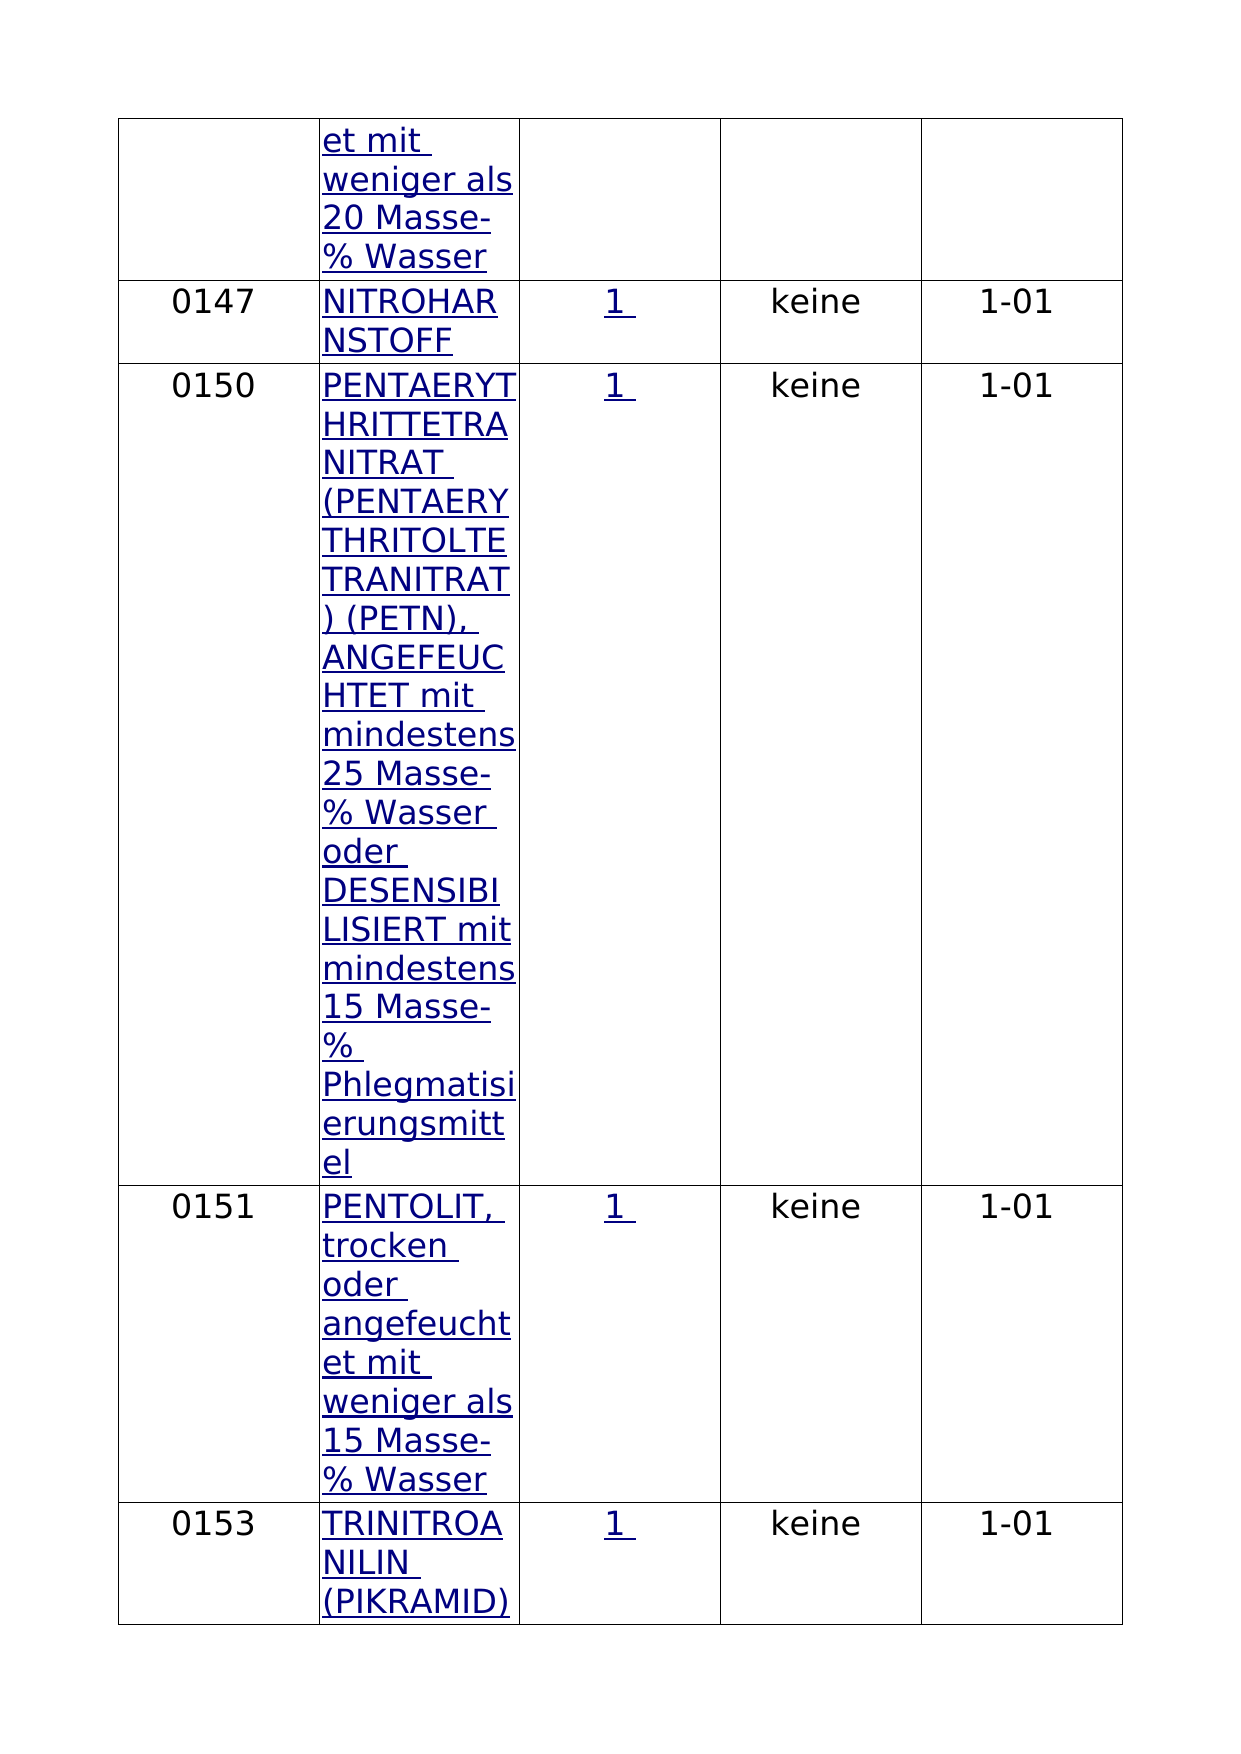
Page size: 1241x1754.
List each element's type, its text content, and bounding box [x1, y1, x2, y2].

table_cell PENTAERYTHRITTETRANITRAT (PENTAERYTHRITOLTETRANITRAT) (PETN), ANGEFEUCHTET mit mindestens 25 Masse-% Wasser oder DESENSIBILISIERT mit mindestens 15 Masse-% Phlegmatisierungsmittel [320, 364, 519, 1185]
table_cell 0153 [119, 1503, 319, 1624]
table_cell [721, 119, 921, 279]
table_cell keine [721, 1503, 921, 1624]
table_cell [520, 119, 720, 279]
table_cell et mit weniger als 20 Masse-% Wasser [320, 119, 519, 279]
table_cell keine [721, 364, 921, 1185]
table_cell 1-01 [922, 1503, 1122, 1624]
table_cell 0150 [119, 364, 319, 1185]
table_cell 0147 [119, 281, 319, 363]
table_cell TRINITROANILIN (PIKRAMID) [320, 1503, 519, 1624]
table_cell 0151 [119, 1186, 319, 1502]
table_cell 1 [520, 1186, 720, 1502]
table_cell keine [721, 1186, 921, 1502]
table_cell NITROHARNSTOFF [320, 281, 519, 363]
table_cell 1-01 [922, 281, 1122, 363]
table_cell keine [721, 281, 921, 363]
table_cell 1-01 [922, 1186, 1122, 1502]
table_cell PENTOLIT, trocken oder angefeuchtet mit weniger als 15 Masse-% Wasser [320, 1186, 519, 1502]
table_cell 1 [520, 281, 720, 363]
table_cell [922, 119, 1122, 279]
table_cell [119, 119, 319, 279]
table_cell 1 [520, 1503, 720, 1624]
table_cell 1 [520, 364, 720, 1185]
table_cell 1-01 [922, 364, 1122, 1185]
